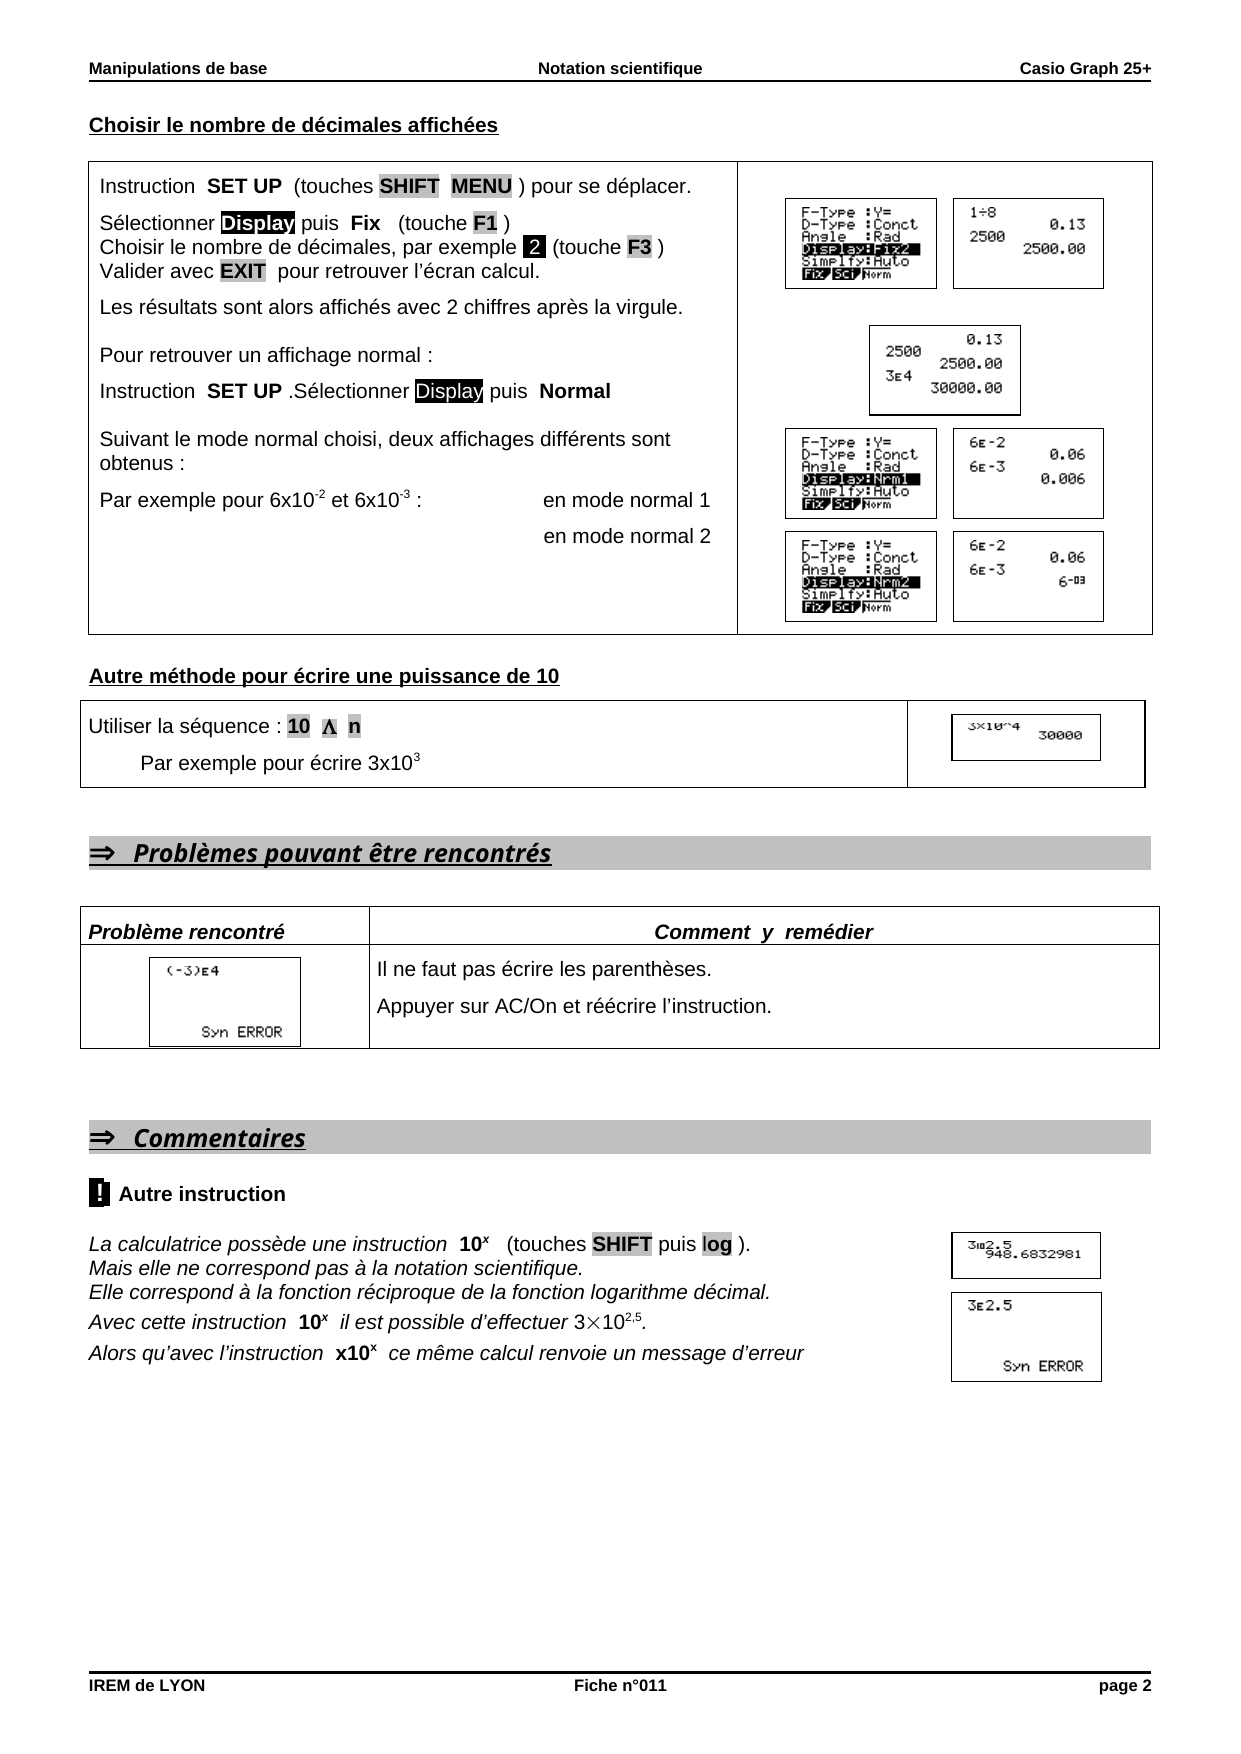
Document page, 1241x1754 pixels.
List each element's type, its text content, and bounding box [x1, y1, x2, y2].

picture [969, 207, 1088, 280]
table_cell [150, 958, 300, 1046]
picture [802, 207, 921, 280]
table_header [908, 1220, 1144, 1394]
table_header [908, 701, 1144, 787]
table_header La calculatrice possède une instruction 10x (touches SHIFT puis log ). Mais elle ne correspond pas à la notation scientifique. Elle correspond à la fonction réciproque de la fonction logarithme décimal. Avec cette instruction 10x il est possible d’effectuer 3102,5. Alors qu’avec l’instruction x10x ce même calcul renvoie un message d’erreur [81, 1220, 908, 1394]
table_cell Il ne faut pas écrire les parenthèses. Appuyer sur AC/On et réécrire l’instruction. [370, 945, 1159, 1047]
table_header Comment y remédier [370, 907, 1159, 943]
picture [969, 540, 1088, 613]
picture [969, 437, 1088, 510]
table_header Utiliser la séquence : 10  n Par exemple pour écrire 3x103 [81, 701, 907, 787]
table_header Instruction SET UP (touches SHIFT MENU ) pour se déplacer. Sélectionner Display puis Fix (touche F1 ) Choisir le nombre de décimales, par exemple 2 (touche F3 ) Valider avec EXIT pour retrouver l’écran calcul. Les résultats sont alors affichés avec 2 chiffres après la virgule. Pour retrouver un affichage normal : Instruction SET UP .Sélectionner Display puis Normal Suivant le mode normal choisi, deux affichages différents sont obtenus : Par exemple pour 6x10-2 et 6x10-3 : en mode normal 1 en mode normal 2 [89, 162, 737, 634]
picture [967, 1241, 1085, 1271]
text  Problèmes pouvant être rencontrés [89, 836, 1151, 870]
subtitle Choisir le nombre de décimales affichées [89, 113, 1151, 137]
text ! Autre instruction [89, 1178, 1151, 1207]
subtitle Autre méthode pour écrire une puissance de 10 [89, 664, 1151, 688]
picture [802, 437, 921, 510]
table_cell [81, 945, 369, 1047]
picture [885, 334, 1005, 407]
table_header Problème rencontré [81, 907, 369, 943]
picture [165, 966, 285, 1039]
table_header [738, 162, 1152, 634]
picture [802, 540, 921, 613]
picture [967, 1300, 1086, 1373]
picture [967, 723, 1085, 752]
text  Commentaires [89, 1120, 1151, 1154]
